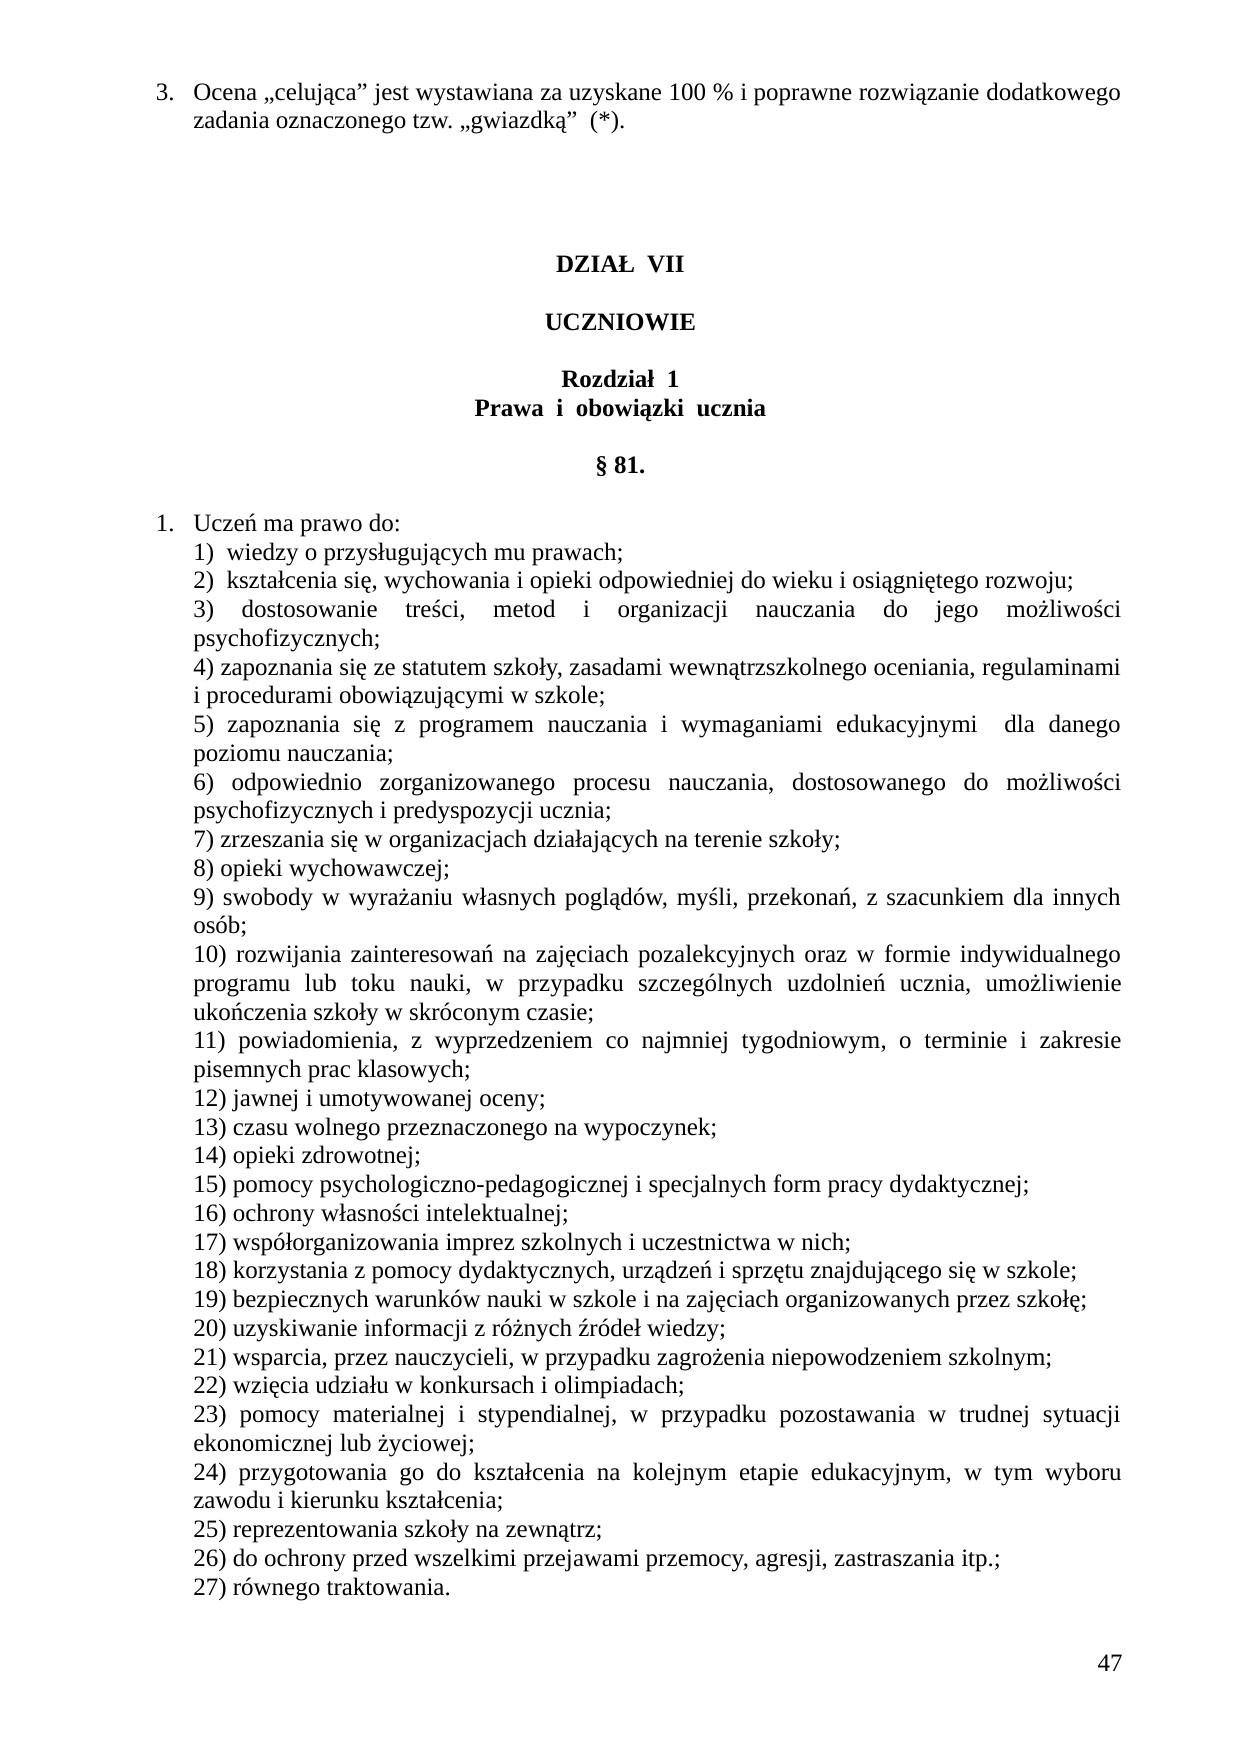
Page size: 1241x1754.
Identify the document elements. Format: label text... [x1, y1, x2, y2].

list 3) dostosowanie treści, metod i organizacji nauczania do jego możliwości psychofizycznych; [156, 594, 1122, 652]
list 9) swobody w wyrażaniu własnych poglądów, myśli, przekonań, z szacunkiem dla innych osób; [156, 882, 1122, 939]
list 7) zrzeszania się w organizacjach działających na terenie szkoły; [156, 824, 1122, 853]
list 24) przygotowania go do kształcenia na kolejnym etapie edukacyjnym, w tym wyboru zawodu i kierunku kształcenia; [156, 1457, 1122, 1514]
list 25) reprezentowania szkoły na zewnątrz; [156, 1514, 1122, 1543]
list 15) pomocy psychologiczno-pedagogicznej i specjalnych form pracy dydaktycznej; [156, 1169, 1122, 1198]
list 13) czasu wolnego przeznaczonego na wypoczynek; [156, 1112, 1122, 1141]
list 6) odpowiednio zorganizowanego procesu nauczania, dostosowanego do możliwości psychofizycznych i predyspozycji ucznia; [156, 767, 1122, 824]
list 5) zapoznania się z programem nauczania i wymaganiami edukacyjnymi dla danego poziomu nauczania; [156, 709, 1122, 767]
list 1) wiedzy o przysługujących mu prawach; [156, 537, 1122, 566]
text Rozdział 1 [118, 364, 1122, 393]
list 14) opieki zdrowotnej; [156, 1141, 1122, 1169]
list 17) współorganizowania imprez szkolnych i uczestnictwa w nich; [156, 1227, 1122, 1256]
list 10) rozwijania zainteresowań na zajęciach pozalekcyjnych oraz w formie indywidualnego programu lub toku nauki, w przypadku szczególnych uzdolnień ucznia, umożliwienie ukończenia szkoły w skróconym czasie; [156, 939, 1122, 1026]
list 11) powiadomienia, z wyprzedzeniem co najmniej tygodniowym, o terminie i zakresie pisemnych prac klasowych; [156, 1026, 1122, 1083]
text UCZNIOWIE [118, 307, 1122, 336]
list 23) pomocy materialnej i stypendialnej, w przypadku pozostawania w trudnej sytuacji ekonomicznej lub życiowej; [156, 1399, 1122, 1457]
list 8) opieki wychowawczej; [156, 853, 1122, 882]
list 21) wsparcia, przez nauczycieli, w przypadku zagrożenia niepowodzeniem szkolnym; [156, 1342, 1122, 1371]
list 12) jawnej i umotywowanej oceny; [156, 1083, 1122, 1112]
list 27) równego traktowania. [156, 1572, 1122, 1601]
list 20) uzyskiwanie informacji z różnych źródeł wiedzy; [156, 1313, 1122, 1342]
text DZIAŁ VII [118, 249, 1122, 278]
list Ocena „celująca” jest wystawiana za uzyskane 100 % i poprawne rozwiązanie dodatkowego zadania oznaczonego tzw. „gwiazdką” (*). [156, 77, 1122, 134]
list 26) do ochrony przed wszelkimi przejawami przemocy, agresji, zastraszania itp.; [156, 1543, 1122, 1572]
text § 81. [118, 451, 1122, 479]
list 4) zapoznania się ze statutem szkoły, zasadami wewnątrzszkolnego oceniania, regulaminami i procedurami obowiązującymi w szkole; [156, 652, 1122, 709]
list Uczeń ma prawo do: [156, 508, 1122, 537]
text Prawa i obowiązki ucznia [118, 393, 1122, 422]
list 22) wzięcia udziału w konkursach i olimpiadach; [156, 1371, 1122, 1399]
list 2) kształcenia się, wychowania i opieki odpowiedniej do wieku i osiągniętego rozwoju; [156, 566, 1122, 594]
list 18) korzystania z pomocy dydaktycznych, urządzeń i sprzętu znajdującego się w szkole; [156, 1256, 1122, 1284]
list 16) ochrony własności intelektualnej; [156, 1198, 1122, 1227]
list 19) bezpiecznych warunków nauki w szkole i na zajęciach organizowanych przez szkołę; [156, 1284, 1122, 1313]
